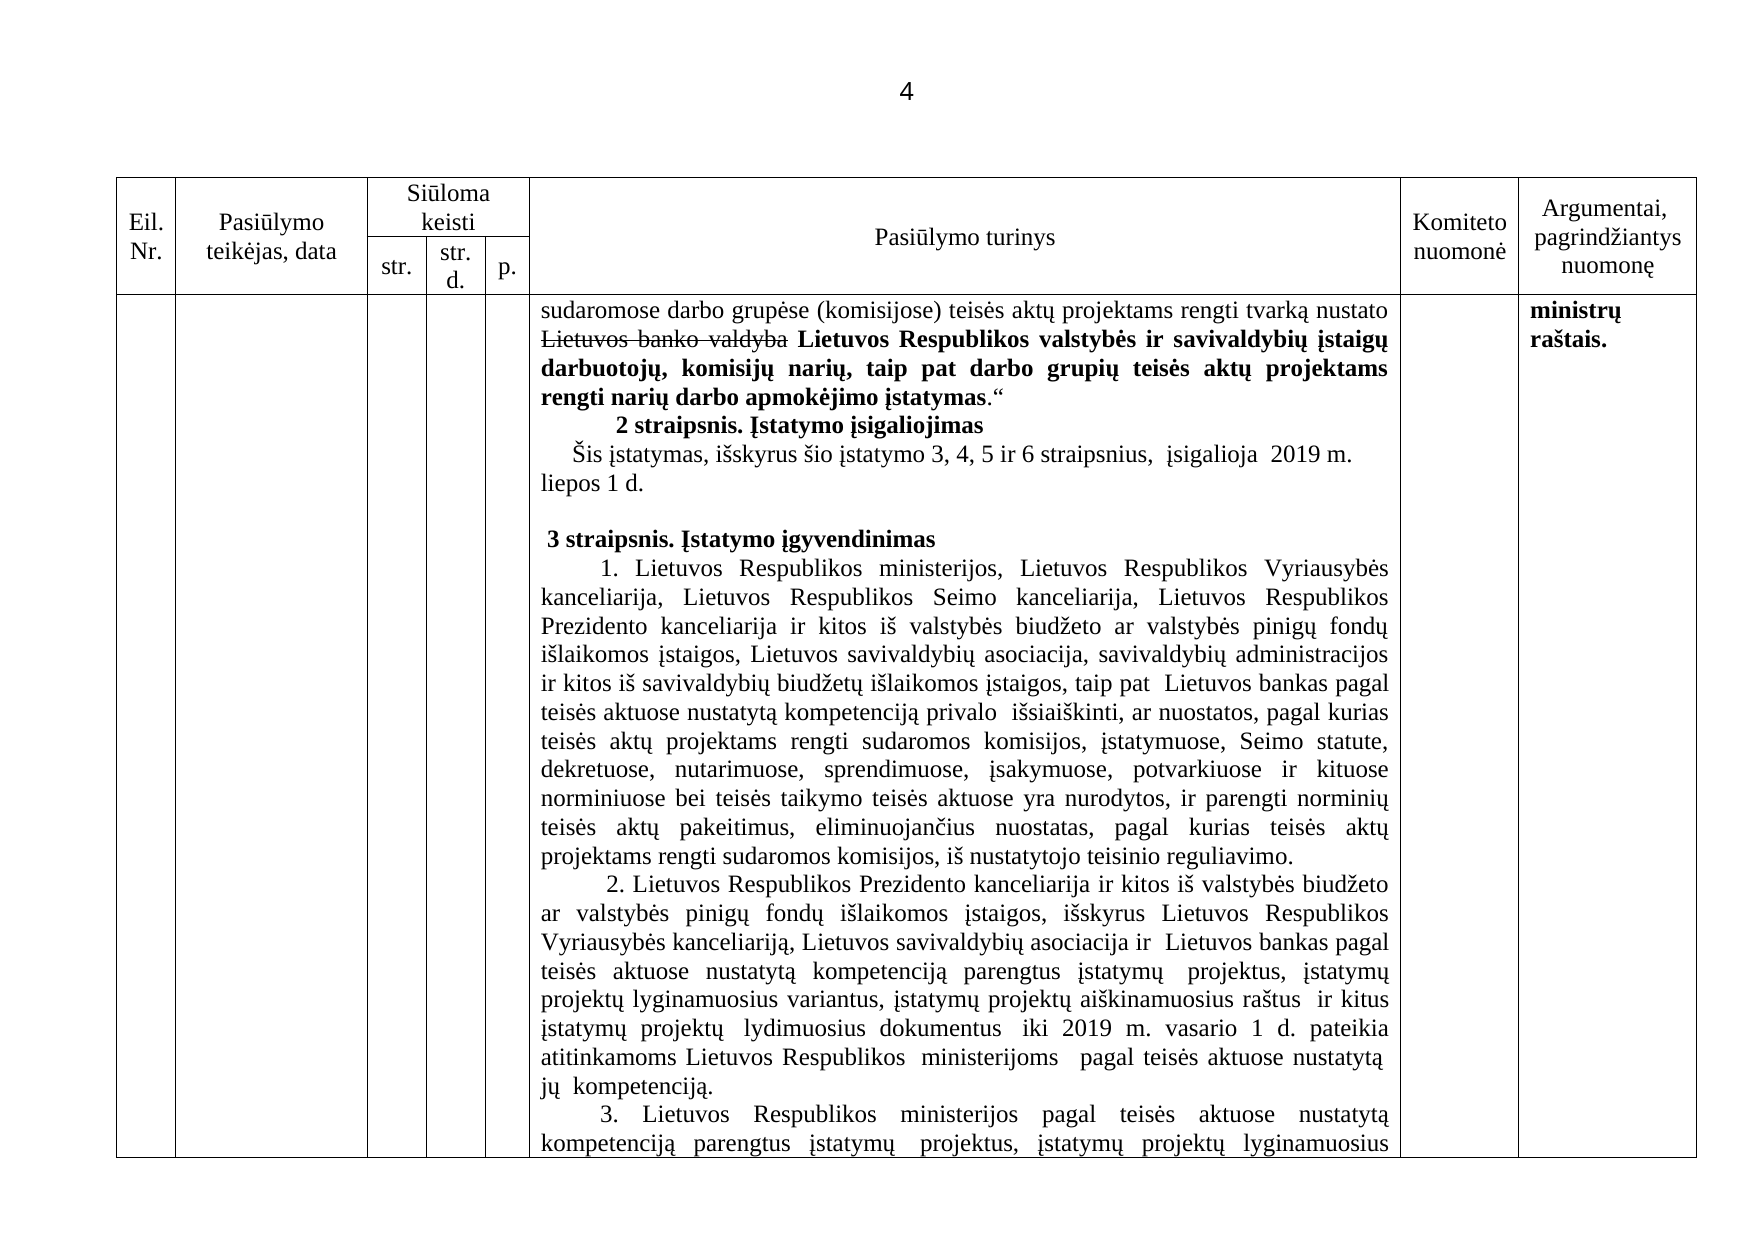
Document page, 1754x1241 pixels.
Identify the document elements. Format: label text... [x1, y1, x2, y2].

table_header Komiteto nuomonė [1401, 178, 1518, 294]
table_header Siūloma keisti [368, 178, 529, 236]
table_header Eil. Nr. [117, 178, 175, 294]
table_header Pasiūlymo turinys [530, 178, 1400, 294]
table_header Argumentai, pagrindžiantys nuomonę [1519, 178, 1696, 294]
table_cell [427, 295, 485, 1157]
table_header Pasiūlymo teikėjas, data [176, 178, 367, 294]
table_cell str. [368, 237, 426, 294]
table_cell [486, 295, 529, 1157]
table_cell [368, 295, 426, 1157]
table_cell ministrų raštais. [1519, 295, 1696, 1157]
table_cell [117, 295, 175, 1157]
table_cell sudaromose darbo grupėse (komisijose) teisės aktų projektams rengti tvarką nustato Lietuvos banko valdyba Lietuvos Respublikos valstybės ir savivaldybių įstaigų darbuotojų, komisijų narių, taip pat darbo grupių teisės aktų projektams rengti narių darbo apmokėjimo įstatymas.“ 2 straipsnis. Įstatymo įsigaliojimas Šis įstatymas, išskyrus šio įstatymo 3, 4, 5 ir 6 straipsnius, įsigalioja 2019 m. liepos 1 d. 3 straipsnis. Įstatymo įgyvendinimas 1. Lietuvos Respublikos ministerijos, Lietuvos Respublikos Vyriausybės kanceliarija, Lietuvos Respublikos Seimo kanceliarija, Lietuvos Respublikos Prezidento kanceliarija ir kitos iš valstybės biudžeto ar valstybės pinigų fondų išlaikomos įstaigos, Lietuvos savivaldybių asociacija, savivaldybių administracijos ir kitos iš savivaldybių biudžetų išlaikomos įstaigos, taip pat Lietuvos bankas pagal teisės aktuose nustatytą kompetenciją privalo išsiaiškinti, ar nuostatos, pagal kurias teisės aktų projektams rengti sudaromos komisijos, įstatymuose, Seimo statute, dekretuose, nutarimuose, sprendimuose, įsakymuose, potvarkiuose ir kituose norminiuose bei teisės taikymo teisės aktuose yra nurodytos, ir parengti norminių teisės aktų pakeitimus, eliminuojančius nuostatas, pagal kurias teisės aktų projektams rengti sudaromos komisijos, iš nustatytojo teisinio reguliavimo. 2. Lietuvos Respublikos Prezidento kanceliarija ir kitos iš valstybės biudžeto ar valstybės pinigų fondų išlaikomos įstaigos, išskyrus Lietuvos Respublikos Vyriausybės kanceliariją, Lietuvos savivaldybių asociacija ir Lietuvos bankas pagal teisės aktuose nustatytą kompetenciją parengtus įstatymų projektus, įstatymų projektų lyginamuosius variantus, įstatymų projektų aiškinamuosius raštus ir kitus įstatymų projektų lydimuosius dokumentus iki 2019 m. vasario 1 d. pateikia atitinkamoms Lietuvos Respublikos ministerijoms pagal teisės aktuose nustatytą jų kompetenciją. 3. Lietuvos Respublikos ministerijos pagal teisės aktuose nustatytą kompetenciją parengtus įstatymų projektus, įstatymų projektų lyginamuosius [530, 295, 1400, 1157]
table_cell p. [486, 237, 529, 294]
table_cell [1401, 295, 1518, 1157]
table_cell [176, 295, 367, 1157]
table_cell str. d. [427, 237, 485, 294]
